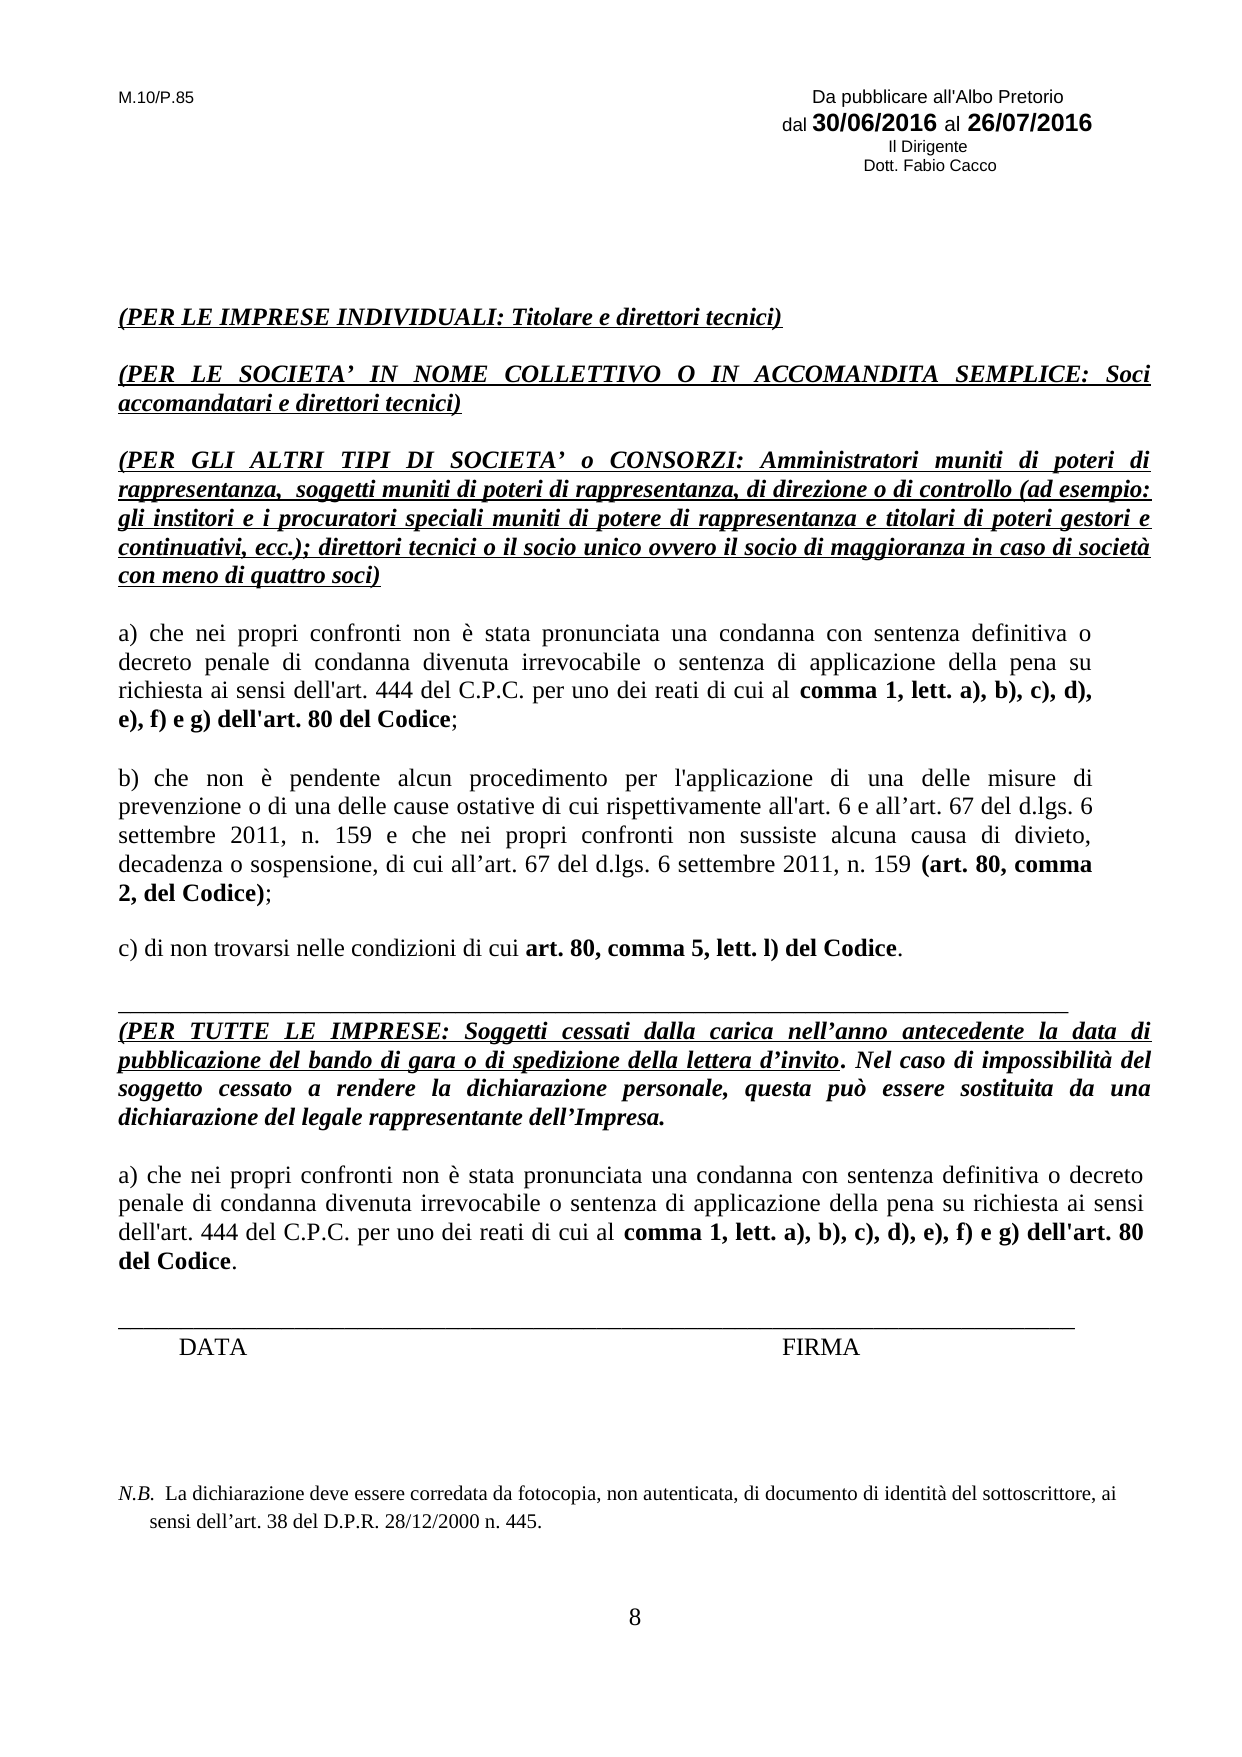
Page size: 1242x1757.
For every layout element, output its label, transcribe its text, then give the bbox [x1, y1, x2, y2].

list a) che nei propri confronti non è stata pronunciata una condanna con sentenza definitiva o decreto penale di condanna divenuta irrevocabile o sentenza di applicazione della pena su richiesta ai sensi dell'art. 444 del C.P.C. per uno dei reati di cui al comma 1, lett. a), b), c), d), e), f) e g) dell'art. 80 del Codice; [118, 618, 1093, 733]
text DATA FIRMA [118, 1332, 1152, 1361]
text gli institori e i procuratori speciali muniti di potere di rappresentanza e titolari di poteri gestori e [118, 501, 1152, 528]
text (PER TUTTE LE IMPRESE: Soggetti cessati dalla carica nell’anno antecedente la data di [118, 1016, 1152, 1041]
text pubblicazione del bando di gara o di spedizione della lettera d’invito. Nel caso di impossibilità del soggetto cessato a rendere la dichiarazione personale, questa può essere sostituita da una dichiarazione del legale rappresentante dell’Impresa. [118, 1042, 1152, 1131]
text continuativi, ecc.); direttori tecnici o il socio unico ovvero il socio di maggioranza in caso di società con meno di quattro soci) [118, 529, 1152, 589]
text a) che nei propri confronti non è stata pronunciata una condanna con sentenza definitiva o decreto penale di condanna divenuta irrevocabile o sentenza di applicazione della pena su richiesta ai sensi dell'art. 444 del C.P.C. per uno dei reati di cui al comma 1, lett. a), b), c), d), e), f) e g) dell'art. 80 del Codice. [118, 1160, 1146, 1275]
text N.B. La dichiarazione deve essere corredata da fotocopia, non autenticata, di documento di identità del sottoscrittore, ai sensi dell’art. 38 del D.P.R. 28/12/2000 n. 445. [118, 1481, 1152, 1534]
text (PER LE SOCIETA’ IN NOME COLLETTIVO O IN ACCOMANDITA SEMPLICE: Soci accomandatari e direttori tecnici) [118, 359, 1152, 417]
text c) di non trovarsi nelle condizioni di cui art. 80, comma 5, lett. l) del Codice. [118, 936, 1152, 962]
text ____________________________________________________________________________ [118, 987, 1152, 1016]
text (PER LE IMPRESE INDIVIDUALI: Titolare e direttori tecnici) [118, 302, 1152, 331]
list b) che non è pendente alcun procedimento per l'applicazione di una delle misure di prevenzione o di una delle cause ostative di cui rispettivamente all'art. 6 e all’art. 67 del d.lgs. 6 settembre 2011, n. 159 e che nei propri confronti non sussiste alcuna causa di divieto, decadenza o sospensione, di cui all’art. 67 del d.lgs. 6 settembre 2011, n. 159 (art. 80, comma 2, del Codice); [118, 763, 1093, 906]
text (PER GLI ALTRI TIPI DI SOCIETA’ o CONSORZI: Amministratori muniti di poteri di rappresentanza, soggetti muniti di poteri di rappresentanza, di direzione o di controllo (ad esempio: [118, 446, 1152, 499]
text ____________________________________________________________________________ [118, 1303, 1146, 1332]
